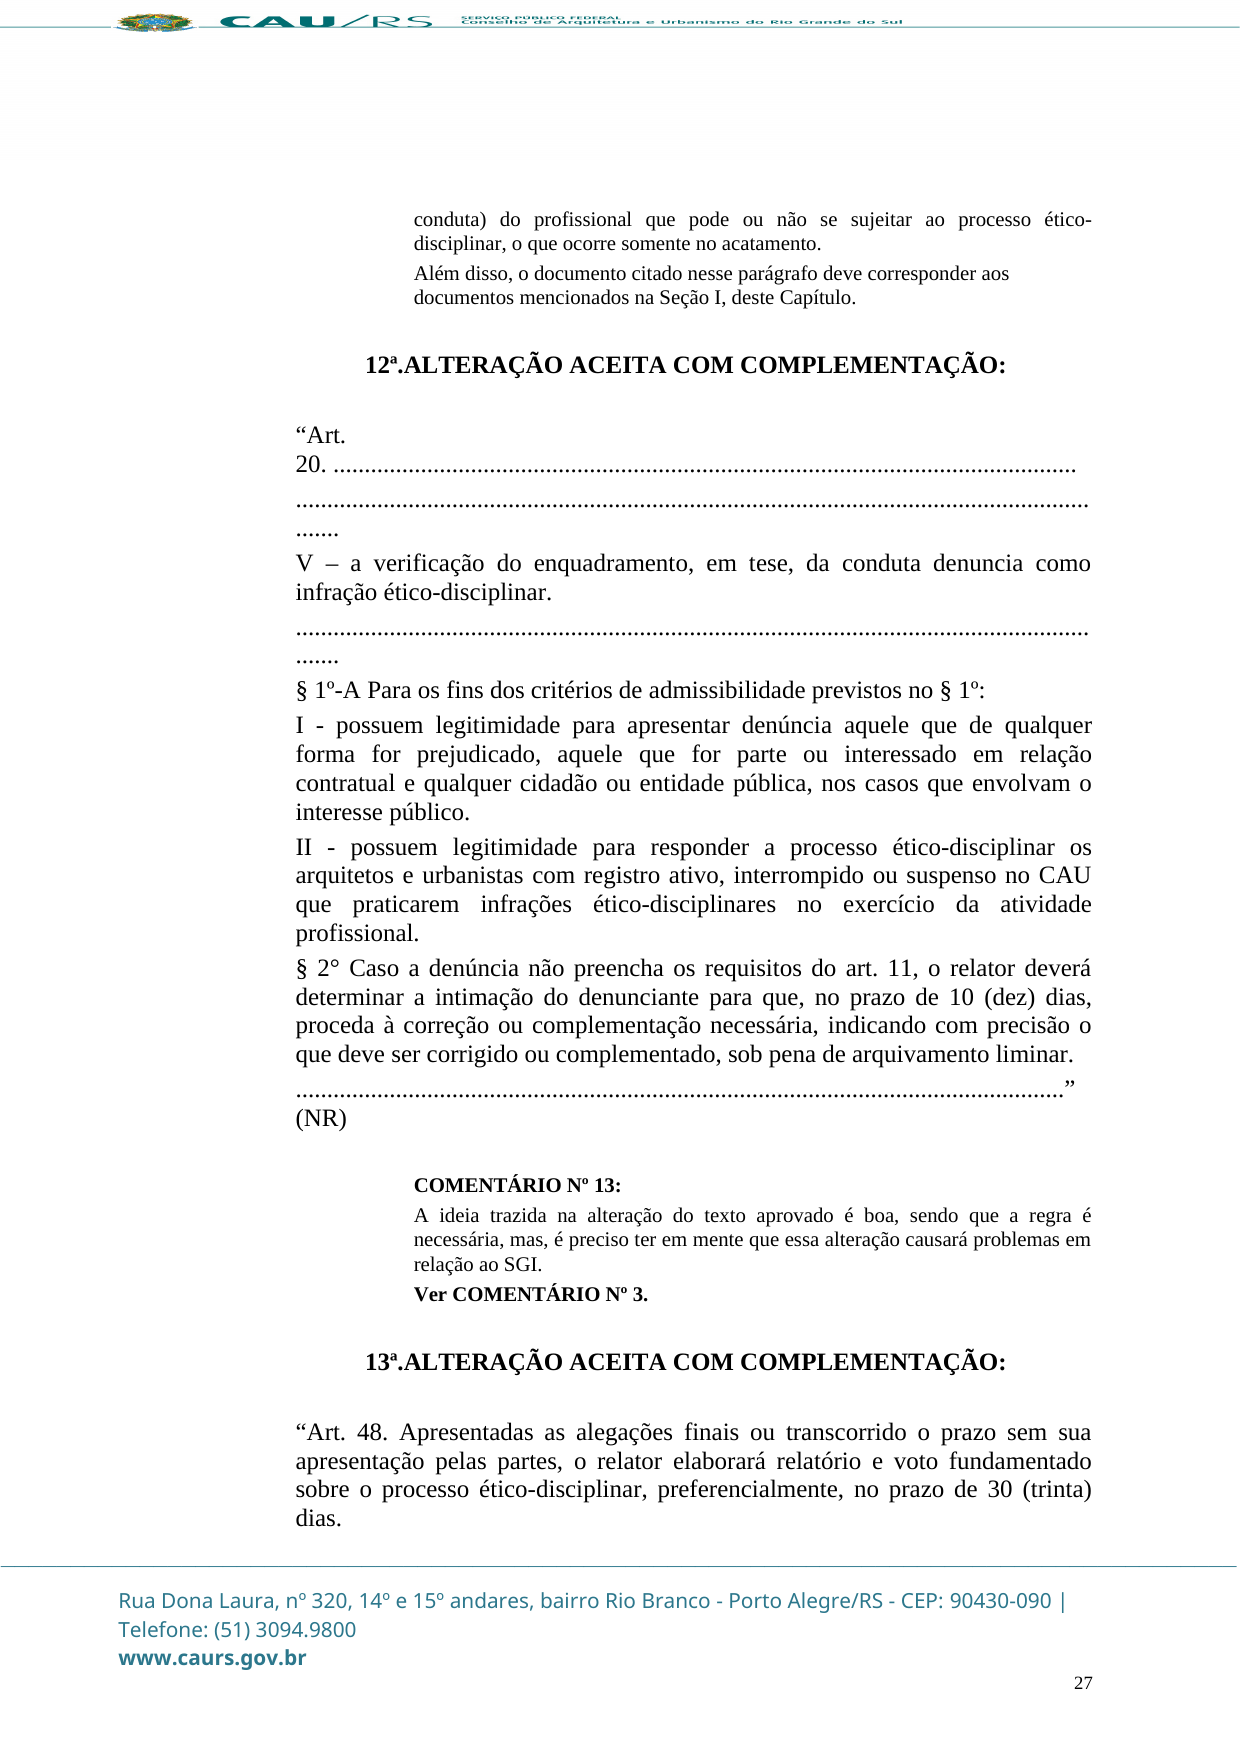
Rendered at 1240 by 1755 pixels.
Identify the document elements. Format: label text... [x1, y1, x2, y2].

text “Art. 20. ....................................................................................................................... [295, 421, 1092, 478]
text conduta) do profissional que pode ou não se sujeitar ao processo ético-disciplinar, o que ocorre somente no acatamento. [413, 207, 1092, 255]
text “Art. 48. Apresentadas as alegações finais ou transcorrido o prazo sem sua apresentação pelas partes, o relator elaborará relatório e voto fundamentado sobre o processo ético-disciplinar, preferencialmente, no prazo de 30 (trinta) dias. [295, 1417, 1092, 1532]
list ALTERAÇÃO ACEITA COM COMPLEMENTAÇÃO: [365, 1347, 1092, 1376]
text § 2° Caso a denúncia não preencha os requisitos do art. 11, o relator deverá determinar a intimação do denunciante para que, no prazo de 10 (dez) dias, proceda à correção ou complementação necessária, indicando com precisão o que deve ser corrigido ou complementado, sob pena de arquivamento liminar. [295, 953, 1092, 1068]
text ...................................................................................................................................... [295, 484, 1092, 542]
text ...........................................................................................................................” (NR) [295, 1074, 1092, 1132]
text A ideia trazida na alteração do texto aprovado é boa, sendo que a regra é necessária, mas, é preciso ter em mente que essa alteração causará problemas em relação ao SGI. [413, 1203, 1092, 1276]
text ...................................................................................................................................... [295, 612, 1092, 669]
text II - possuem legitimidade para responder a processo ético-disciplinar os arquitetos e urbanistas com registro ativo, interrompido ou suspenso no CAU que praticarem infrações ético-disciplinares no exercício da atividade profissional. [295, 832, 1092, 947]
list ALTERAÇÃO ACEITA COM COMPLEMENTAÇÃO: [365, 351, 1092, 379]
text COMENTÁRIO Nº 13: [413, 1173, 1092, 1197]
text Além disso, o documento citado nesse parágrafo deve corresponder aos documentos mencionados na Seção I, deste Capítulo. [413, 261, 1092, 309]
text § 1º-A Para os fins dos critérios de admissibilidade previstos no § 1º: [295, 676, 1092, 704]
text Ver COMENTÁRIO Nº 3. [413, 1282, 1092, 1306]
text V – a verificação do enquadramento, em tese, da conduta denuncia como infração ético-disciplinar. [295, 548, 1092, 606]
text I - possuem legitimidade para apresentar denúncia aquele que de qualquer forma for prejudicado, aquele que for parte ou interessado em relação contratual e qualquer cidadão ou entidade pública, nos casos que envolvam o interesse público. [295, 711, 1092, 826]
